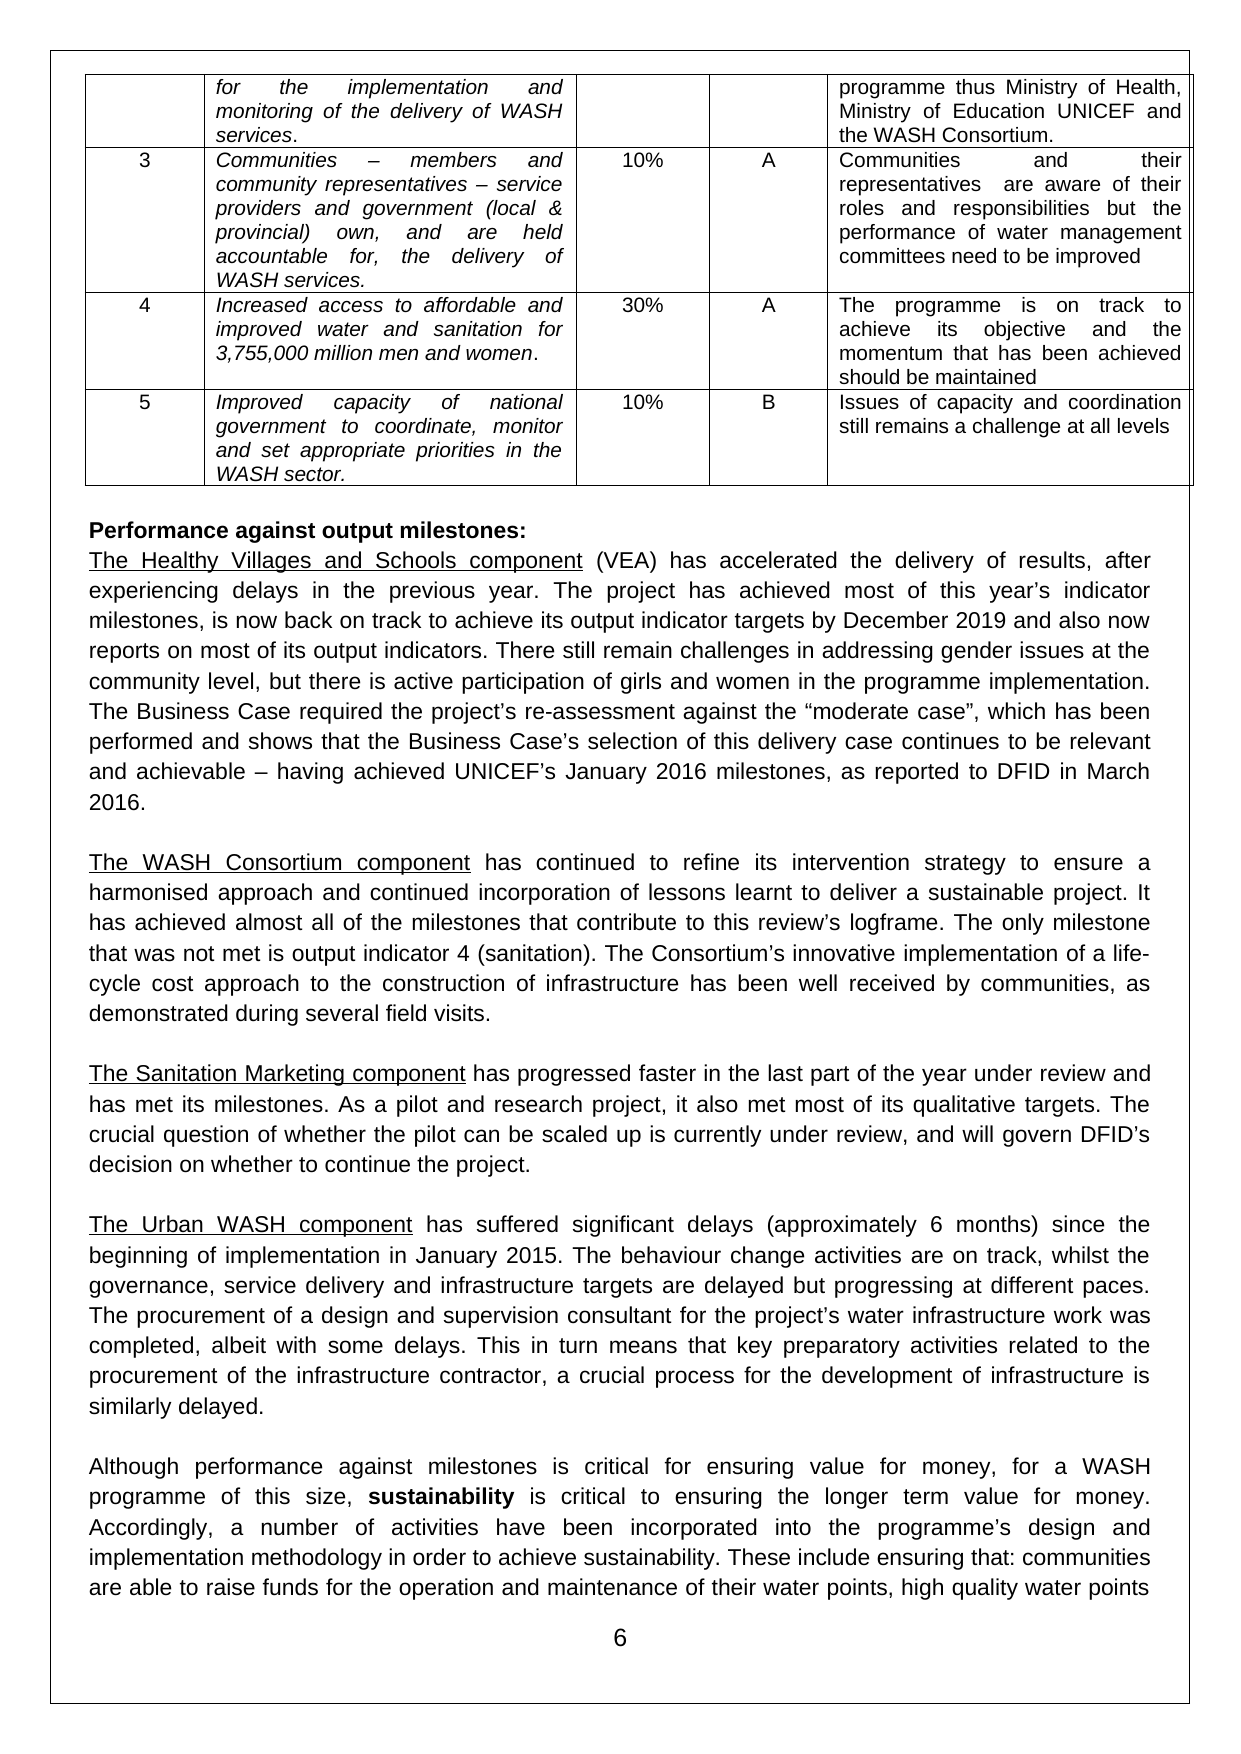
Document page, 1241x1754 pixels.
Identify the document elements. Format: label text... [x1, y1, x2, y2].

table_cell [710, 75, 827, 147]
table_cell 10% [577, 148, 709, 292]
table_cell Communities and their representatives are aware of their roles and responsibilities but the performance of water management committees need to be improved [828, 148, 1189, 292]
table_cell Increased access to affordable and improved water and sanitation for 3,755,000 million men and women. [205, 293, 576, 388]
table_cell 30% [577, 293, 709, 388]
table_cell The programme is on track to achieve its objective and the momentum that has been achieved should be maintained [828, 293, 1189, 388]
table_cell for the implementation and monitoring of the delivery of WASH services. [205, 75, 576, 147]
table_cell A [710, 148, 827, 292]
text The WASH Consortium component has continued to refine its intervention strategy to ensure a harmonised approach and continued incorporation of lessons learnt to deliver a sustainable project. It has achieved almost all of the milestones that contribute to this review’s logframe. The only milestone that was not met is output indicator 4 (sanitation). The Consortium’s innovative implementation of a life-cycle cost approach to the construction of infrastructure has been well received by communities, as demonstrated during several field visits. [89, 849, 1152, 1026]
table_cell B [710, 390, 827, 485]
table_cell Improved capacity of national government to coordinate, monitor and set appropriate priorities in the WASH sector. [205, 390, 576, 485]
table_cell [577, 75, 709, 147]
table_cell 3 [86, 148, 204, 292]
text The Sanitation Marketing component has progressed faster in the last part of the year under review and has met its milestones. As a pilot and research project, it also met most of its qualitative targets. The crucial question of whether the pilot can be scaled up is currently under review, and will govern DFID’s decision on whether to continue the project. [89, 1060, 1152, 1177]
table_cell 4 [86, 293, 204, 388]
text Performance against output milestones: [89, 517, 1152, 543]
text The Urban WASH component has suffered significant delays (approximately 6 months) since the beginning of implementation in January 2015. The behaviour change activities are on track, whilst the governance, service delivery and infrastructure targets are delayed but progressing at different paces. The procurement of a design and supervision consultant for the project’s water infrastructure work was completed, albeit with some delays. This in turn means that key preparatory activities related to the procurement of the infrastructure contractor, a crucial process for the development of infrastructure is similarly delayed. [89, 1211, 1152, 1419]
table_cell A [710, 293, 827, 388]
text Although performance against milestones is critical for ensuring value for money, for a WASH programme of this size, sustainability is critical to ensuring the longer term value for money. Accordingly, a number of activities have been incorporated into the programme’s design and implementation methodology in order to achieve sustainability. These include ensuring that: communities are able to raise funds for the operation and maintenance of their water points, high quality water points [89, 1453, 1152, 1600]
table_cell [86, 75, 204, 147]
text The Healthy Villages and Schools component (VEA) has accelerated the delivery of results, after experiencing delays in the previous year. The project has achieved most of this year’s indicator milestones, is now back on track to achieve its output indicator targets by December 2019 and also now reports on most of its output indicators. There still remain challenges in addressing gender issues at the community level, but there is active participation of girls and women in the programme implementation. The Business Case required the project’s re-assessment against the “moderate case”, which has been performed and shows that the Business Case’s selection of this delivery case continues to be relevant and achievable – having achieved UNICEF’s January 2016 milestones, as reported to DFID in March 2016. [89, 547, 1152, 815]
table_cell 10% [577, 390, 709, 485]
table_cell 5 [86, 390, 204, 485]
table_cell Communities – members and community representatives – service providers and government (local & provincial) own, and are held accountable for, the delivery of WASH services. [205, 148, 576, 292]
table_cell programme thus Ministry of Health, Ministry of Education UNICEF and the WASH Consortium. [828, 75, 1189, 147]
table_cell Issues of capacity and coordination still remains a challenge at all levels [828, 390, 1189, 485]
